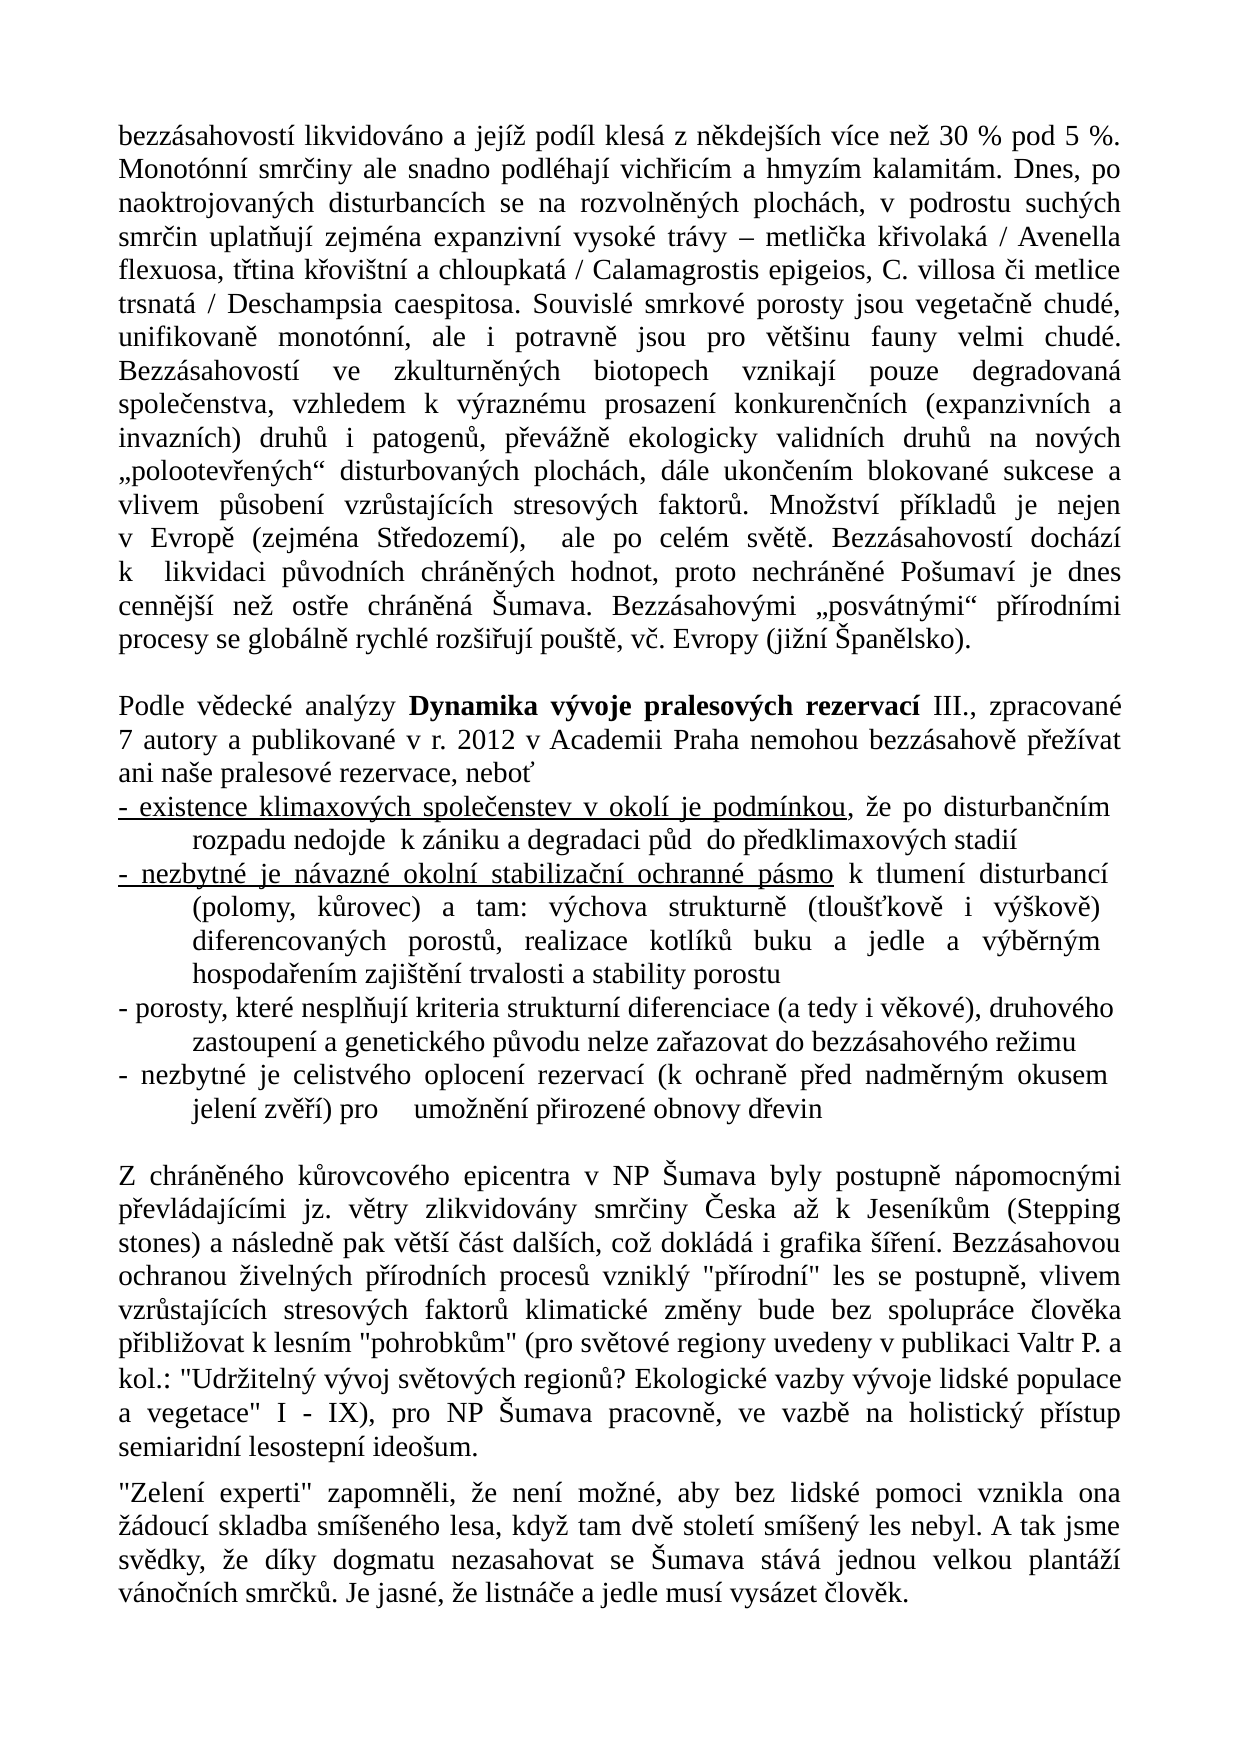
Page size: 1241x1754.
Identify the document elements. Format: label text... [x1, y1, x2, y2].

text Podle vědecké analýzy Dynamika vývoje pralesových rezervací III., zpracované 7 autory a publikované v r. 2012 v Academii Praha nemohou bezzásahově přežívat ani naše pralesové rezervace, neboť [118, 688, 1122, 789]
text - porosty, které nesplňují kriteria strukturní diferenciace (a tedy i věkové), druhového zastoupení a genetického původu nelze zařazovat do bezzásahového režimu [118, 990, 1122, 1057]
text Z chráněného kůrovcového epicentra v NP Šumava byly postupně nápomocnými převládajícími jz. větry zlikvidovány smrčiny Česka až k Jeseníkům (Stepping stones) a následně pak větší část dalších, což dokládá i grafika šíření. Bezzásahovou ochranou živelných přírodních procesů vzniklý "přírodní" les se postupně, vlivem vzrůstajících stresových faktorů klimatické změny bude bez spolupráce člověka přibližovat k lesním "pohrobkům" (pro světové regiony uvedeny v publikaci Valtr P. a kol.: "Udržitelný vývoj světových regionů? Ekologické vazby vývoje lidské populace a vegetace" I - IX), pro NP Šumava pracovně, ve vazbě na holistický přístup semiaridní lesostepní ideošum. [118, 1158, 1122, 1462]
text "Zelení experti" zapomněli, že není možné, aby bez lidské pomoci vznikla ona žádoucí skladba smíšeného lesa, když tam dvě století smíšený les nebyl. A tak jsme svědky, že díky dogmatu nezasahovat se Šumava stává jednou velkou plantáží vánočních smrčků. Je jasné, že listnáče a jedle musí vysázet člověk. [118, 1475, 1122, 1609]
text - existence klimaxových společenstev v okolí je podmínkou, že po disturbančním rozpadu nedojde k zániku a degradaci půd do předklimaxových stadií [118, 789, 1122, 856]
text bezzásahovostí likvidováno a jejíž podíl klesá z někdejších více než 30 % pod 5 %. Monotónní smrčiny ale snadno podléhají vichřicím a hmyzím kalamitám. Dnes, po naoktrojovaných disturbancích se na rozvolněných plochách, v podrostu suchých smrčin uplatňují zejména expanzivní vysoké trávy – metlička křivolaká / Avenella flexuosa, třtina křovištní a chloupkatá / Calamagrostis epigeios, C. villosa či metlice trsnatá / Deschampsia caespitosa. Souvislé smrkové porosty jsou vegetačně chudé, unifikovaně monotónní, ale i potravně jsou pro většinu fauny velmi chudé. Bezzásahovostí ve zkulturněných biotopech vznikají pouze degradovaná společenstva, vzhledem k výraznému prosazení konkurenčních (expanzivních a invazních) druhů i patogenů, převážně ekologicky validních druhů na nových „polootevřených“ disturbovaných plochách, dále ukončením blokované sukcese a vlivem působení vzrůstajících stresových faktorů. Množství příkladů je nejen v Evropě (zejména Středozemí), ale po celém světě. Bezzásahovostí dochází k likvidaci původních chráněných hodnot, proto nechráněné Pošumaví je dnes cennější než ostře chráněná Šumava. Bezzásahovými „posvátnými“ přírodními procesy se globálně rychlé rozšiřují pouště, vč. Evropy (jižní Španělsko). [118, 118, 1122, 655]
text - nezbytné je celistvého oplocení rezervací (k ochraně před nadměrným okusem jelení zvěří) pro umožnění přirozené obnovy dřevin [118, 1057, 1122, 1124]
text - nezbytné je návazné okolní stabilizační ochranné pásmo k tlumení disturbancí (polomy, kůrovec) a tam: výchova strukturně (tloušťkově i výškově) diferencovaných porostů, realizace kotlíků buku a jedle a výběrným hospodařením zajištění trvalosti a stability porostu [118, 856, 1122, 990]
